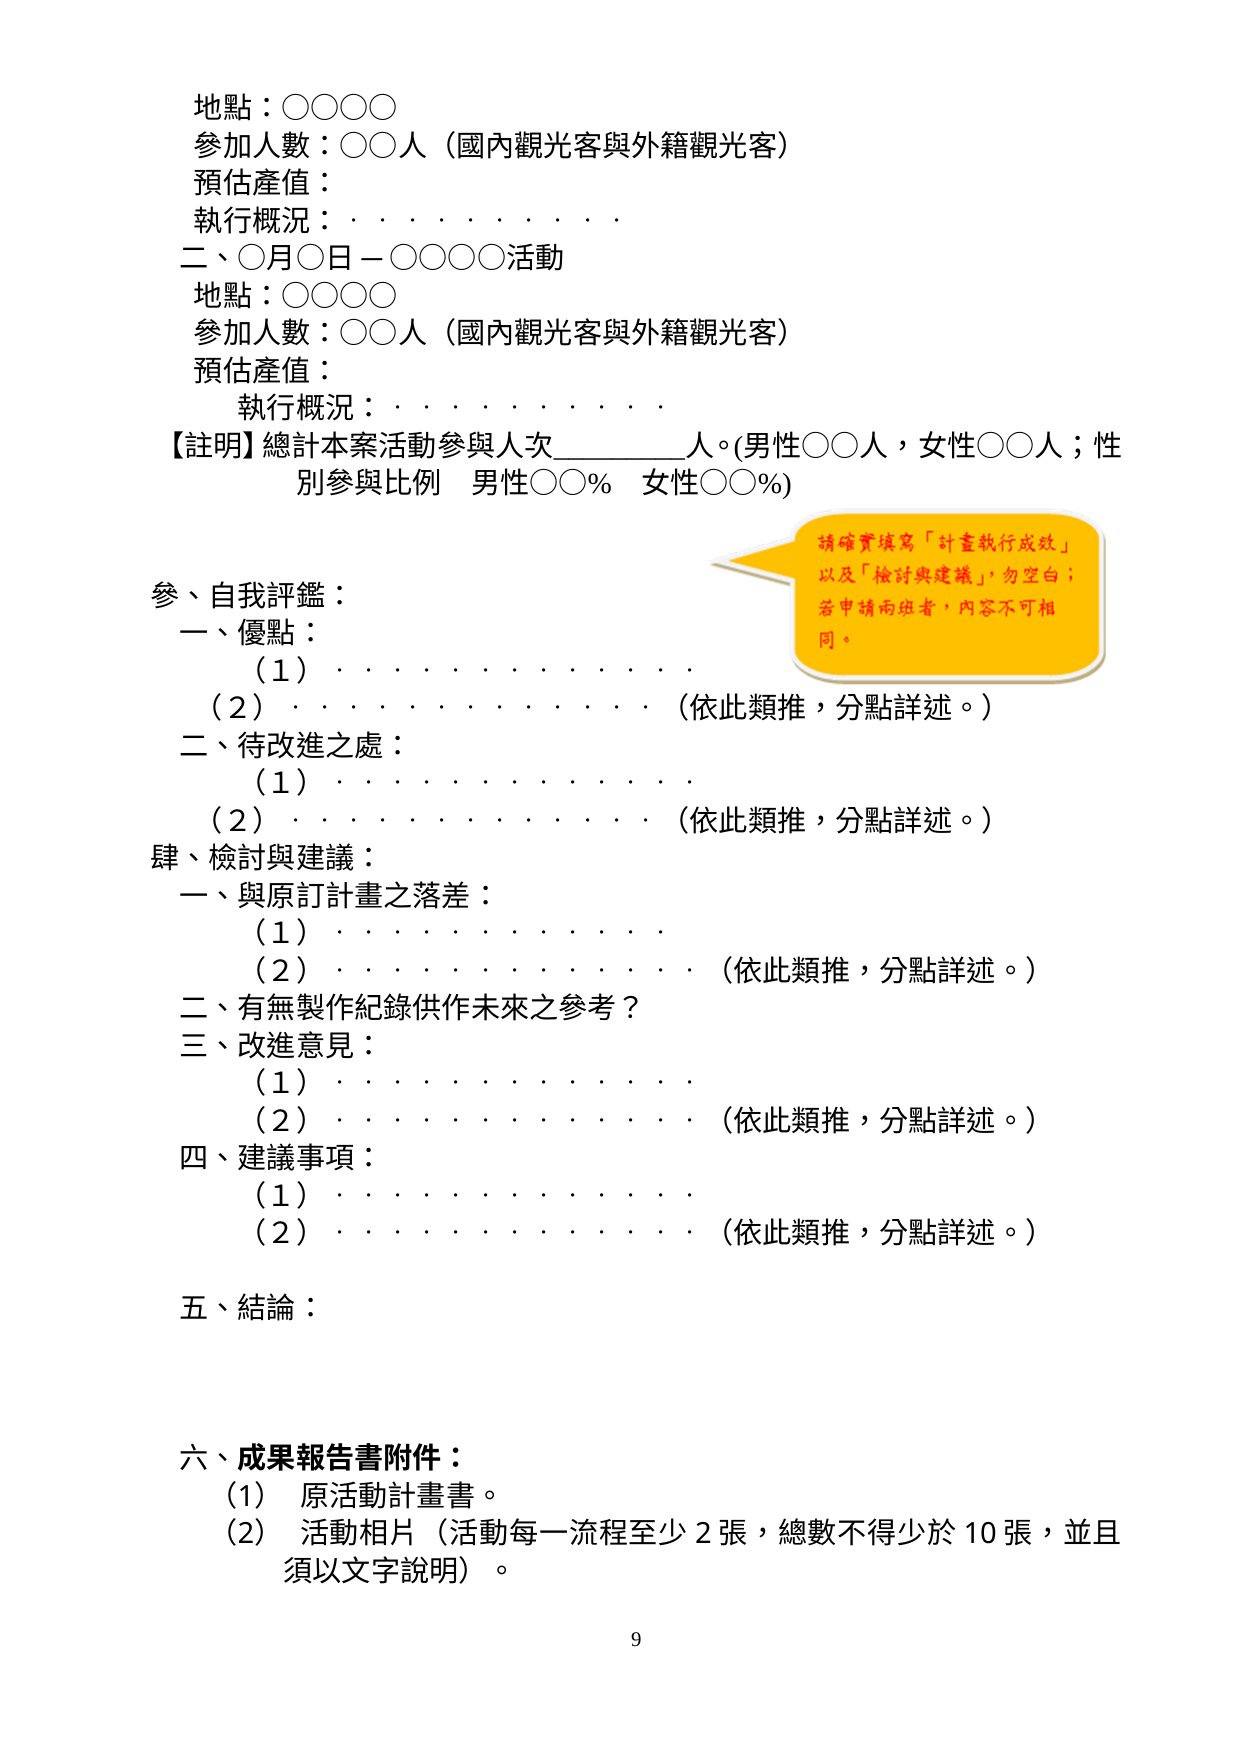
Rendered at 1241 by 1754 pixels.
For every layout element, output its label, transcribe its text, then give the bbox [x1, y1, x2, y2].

text 一、與原訂計畫之落差： [150, 876, 1122, 914]
text 預估產值： [150, 164, 1122, 201]
text （２）‧‧‧‧‧‧‧‧‧‧‧‧‧（依此類推，分點詳述。） [150, 1214, 1122, 1251]
text 預估產值： [150, 351, 1122, 389]
text （２）‧‧‧‧‧‧‧‧‧‧‧‧‧（依此類推，分點詳述。） [150, 1101, 1122, 1139]
text 地點：○○○○ [150, 276, 1122, 314]
text [1107, 614, 1122, 651]
text 參、自我評鑑： [150, 576, 704, 614]
text 肆、檢討與建議： [150, 839, 1122, 876]
text 五、結論： [150, 1289, 1122, 1326]
text 一、優點： [150, 614, 704, 651]
text 參加人數：○○人（國內觀光客與外籍觀光客） [150, 126, 1122, 164]
text （１）‧‧‧‧‧‧‧‧‧‧‧‧‧ [150, 764, 1122, 801]
list 活動相片（活動每一流程至少2張，總數不得少於10張，並且須以文字說明）。 [208, 1514, 1122, 1589]
text （１）‧‧‧‧‧‧‧‧‧‧‧‧‧ [150, 1064, 1122, 1101]
text 三、改進意見： [150, 1026, 1122, 1064]
text 執行概況：‧‧‧‧‧‧‧‧‧‧ [150, 201, 1122, 239]
text 二、待改進之處： [150, 726, 1122, 764]
text 二、○月○日 ─ ○○○○活動 [150, 239, 1122, 276]
text 執行概況：‧‧‧‧‧‧‧‧‧‧ [150, 389, 1122, 426]
text （１）‧‧‧‧‧‧‧‧‧‧‧‧‧ [150, 651, 1122, 689]
text 【註明】總計本案活動參與人次_________人。(男性○○人，女性○○人；性別參與比例 男性○○% 女性○○%) [150, 426, 1122, 501]
list 原活動計畫書。 [208, 1476, 1122, 1514]
text [1107, 576, 1122, 614]
text 四、建議事項： [150, 1139, 1122, 1176]
text （２）‧‧‧‧‧‧‧‧‧‧‧‧‧（依此類推，分點詳述。） [150, 689, 1122, 726]
text 六、成果報告書附件： [150, 1439, 1122, 1476]
text （１）‧‧‧‧‧‧‧‧‧‧‧‧‧ [150, 1176, 1122, 1214]
text （２）‧‧‧‧‧‧‧‧‧‧‧‧‧（依此類推，分點詳述。） [150, 951, 1122, 989]
text （２）‧‧‧‧‧‧‧‧‧‧‧‧‧（依此類推，分點詳述。） [150, 801, 1122, 839]
picture [704, 508, 1107, 687]
text 二、有無製作紀錄供作未來之參考？ [150, 989, 1122, 1026]
text （１）‧‧‧‧‧‧‧‧‧‧‧‧ [150, 914, 1122, 951]
text 參加人數：○○人（國內觀光客與外籍觀光客） [150, 314, 1122, 351]
text 地點：○○○○ [150, 89, 1122, 126]
